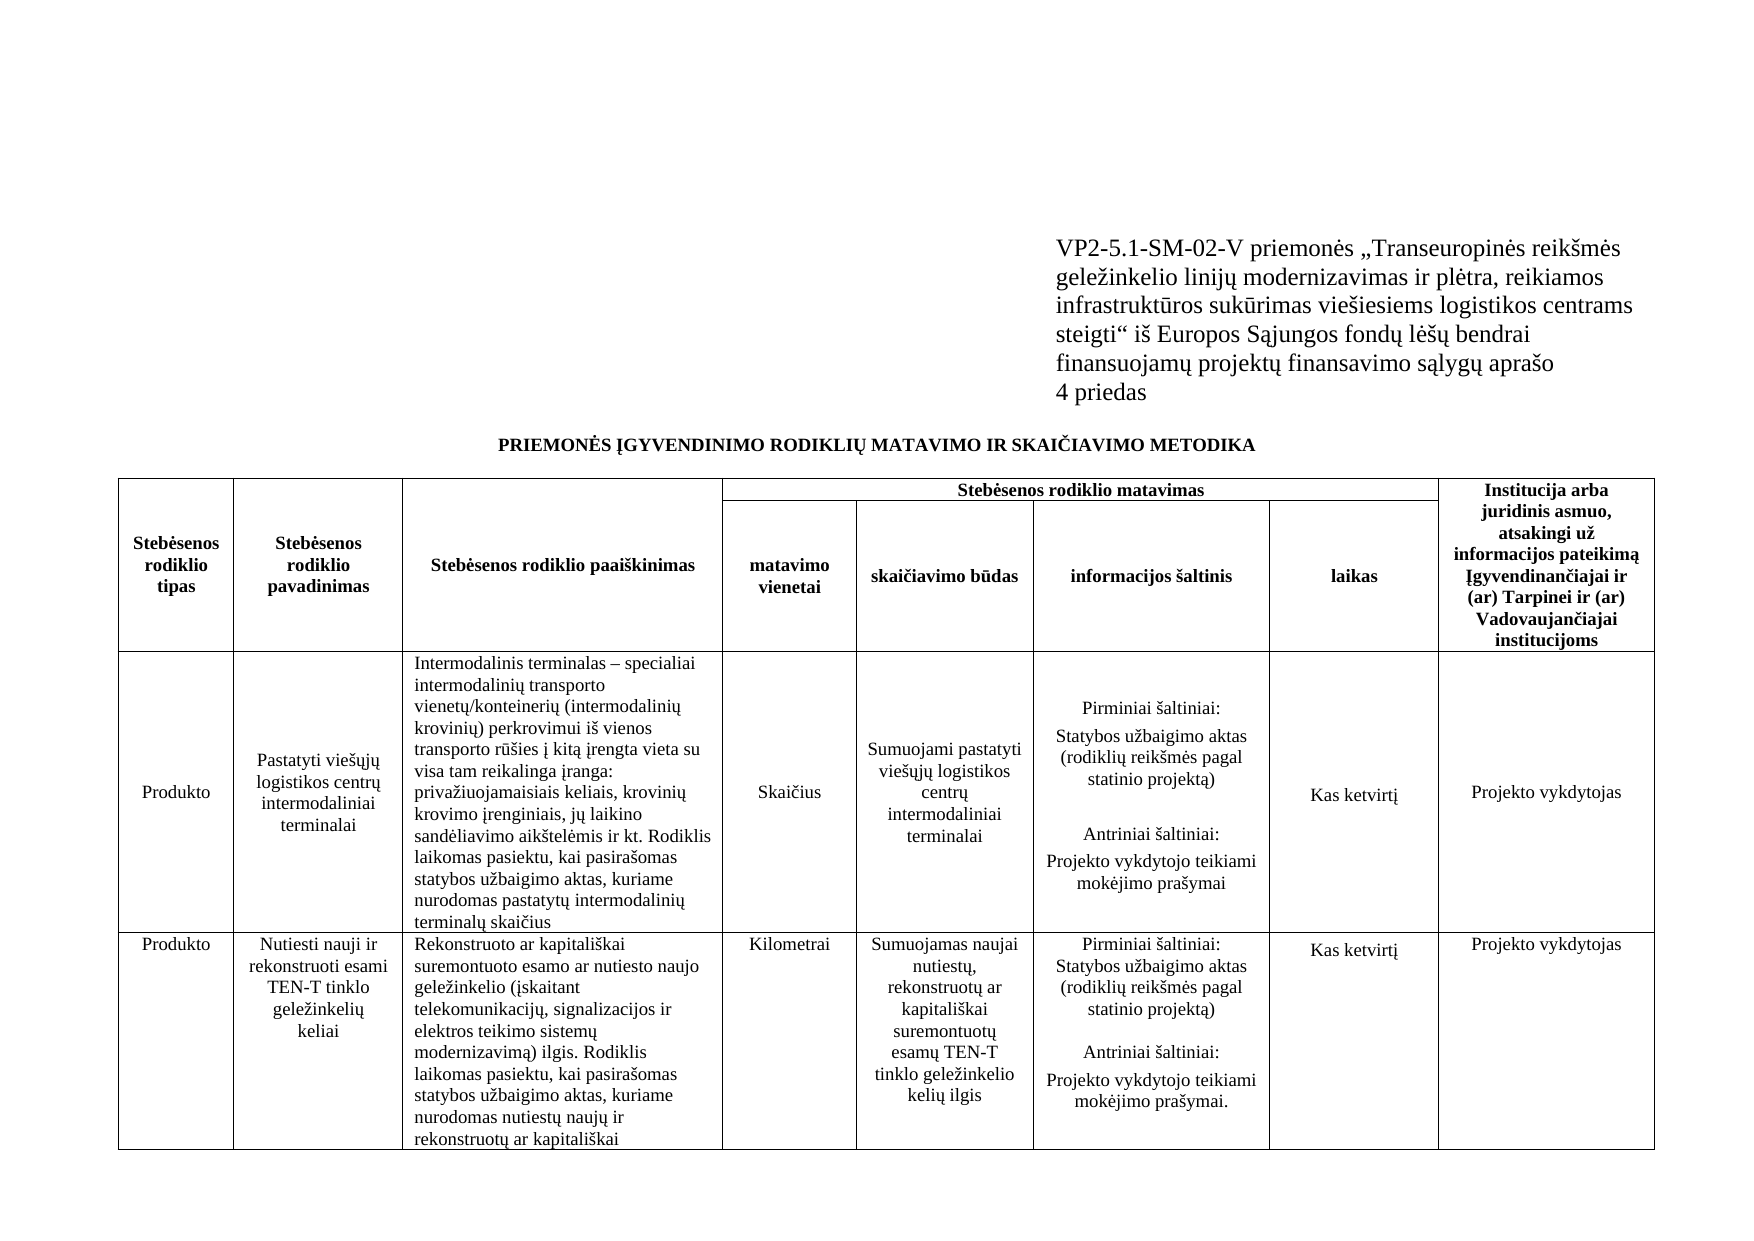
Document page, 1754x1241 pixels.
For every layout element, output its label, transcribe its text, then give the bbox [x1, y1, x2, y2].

table_cell Intermodalinis terminalas – specialiai intermodalinių transporto vienetų/konteinerių (intermodalinių krovinių) perkrovimui iš vienos transporto rūšies į kitą įrengta vieta su visa tam reikalinga įranga: privažiuojamaisiais keliais, krovinių krovimo įrenginiais, jų laikino sandėliavimo aikštelėmis ir kt. Rodiklis laikomas pasiektu, kai pasirašomas statybos užbaigimo aktas, kuriame nurodomas pastatytų intermodalinių terminalų skaičius [403, 652, 722, 932]
table_cell Sumuojamas naujai nutiestų, rekonstruotų ar kapitališkai suremontuotų esamų TEN-T tinklo geležinkelio kelių ilgis [857, 933, 1033, 1149]
table_cell Kas ketvirtį [1270, 933, 1438, 1149]
text PRIEMONĖS ĮGYVENDINIMO RODIKLIŲ MATAVIMO IR SKAIČIAVIMO METODIKA [118, 434, 1636, 456]
table_header Stebėsenos rodiklio pavadinimas [234, 479, 402, 651]
table_cell matavimo vienetai [723, 501, 856, 651]
table_cell Kilometrai [723, 933, 856, 1149]
table_cell Projekto vykdytojas [1439, 652, 1654, 932]
table_cell laikas [1270, 501, 1438, 651]
table_cell informacijos šaltinis [1034, 501, 1269, 651]
table_cell skaičiavimo būdas [857, 501, 1033, 651]
table_cell Pirminiai šaltiniai: Statybos užbaigimo aktas (rodiklių reikšmės pagal statinio projektą) Antriniai šaltiniai: Projekto vykdytojo teikiami mokėjimo prašymai. [1034, 933, 1269, 1149]
table_cell Pastatyti viešųjų logistikos centrų intermodaliniai terminalai [234, 652, 402, 932]
table_header Stebėsenos rodiklio paaiškinimas [403, 479, 722, 651]
table_cell Rekonstruoto ar kapitališkai suremontuoto esamo ar nutiesto naujo geležinkelio (įskaitant telekomunikacijų, signalizacijos ir elektros teikimo sistemų modernizavimą) ilgis. Rodiklis laikomas pasiektu, kai pasirašomas statybos užbaigimo aktas, kuriame nurodomas nutiestų naujų ir rekonstruotų ar kapitališkai [403, 933, 722, 1149]
table_cell Projekto vykdytojas [1439, 933, 1654, 1149]
table_header Stebėsenos rodiklio tipas [119, 479, 233, 651]
table_cell Kas ketvirtį [1270, 652, 1438, 932]
table_cell Produkto [119, 933, 233, 1149]
table_cell Nutiesti nauji ir rekonstruoti esami TEN-T tinklo geležinkelių keliai [234, 933, 402, 1149]
table_header Stebėsenos rodiklio matavimas [723, 479, 1438, 500]
text VP2-5.1-SM-02-V priemonės „Transeuropinės reikšmės geležinkelio linijų modernizavimas ir plėtra, reikiamos infrastruktūros sukūrimas viešiesiems logistikos centrams steigti“ iš Europos Sąjungos fondų lėšų bendrai finansuojamų projektų finansavimo sąlygų aprašo [1056, 233, 1636, 377]
table_cell Sumuojami pastatyti viešųjų logistikos centrų intermodaliniai terminalai [857, 652, 1033, 932]
table_cell Pirminiai šaltiniai: Statybos užbaigimo aktas (rodiklių reikšmės pagal statinio projektą) Antriniai šaltiniai: Projekto vykdytojo teikiami mokėjimo prašymai [1034, 652, 1269, 932]
table_cell Skaičius [723, 652, 856, 932]
table_cell Produkto [119, 652, 233, 932]
table_header Institucija arba juridinis asmuo, atsakingi už informacijos pateikimą Įgyvendinančiajai ir (ar) Tarpinei ir (ar) Vadovaujančiajai institucijoms [1439, 479, 1654, 651]
text 4 priedas [1056, 377, 1636, 406]
